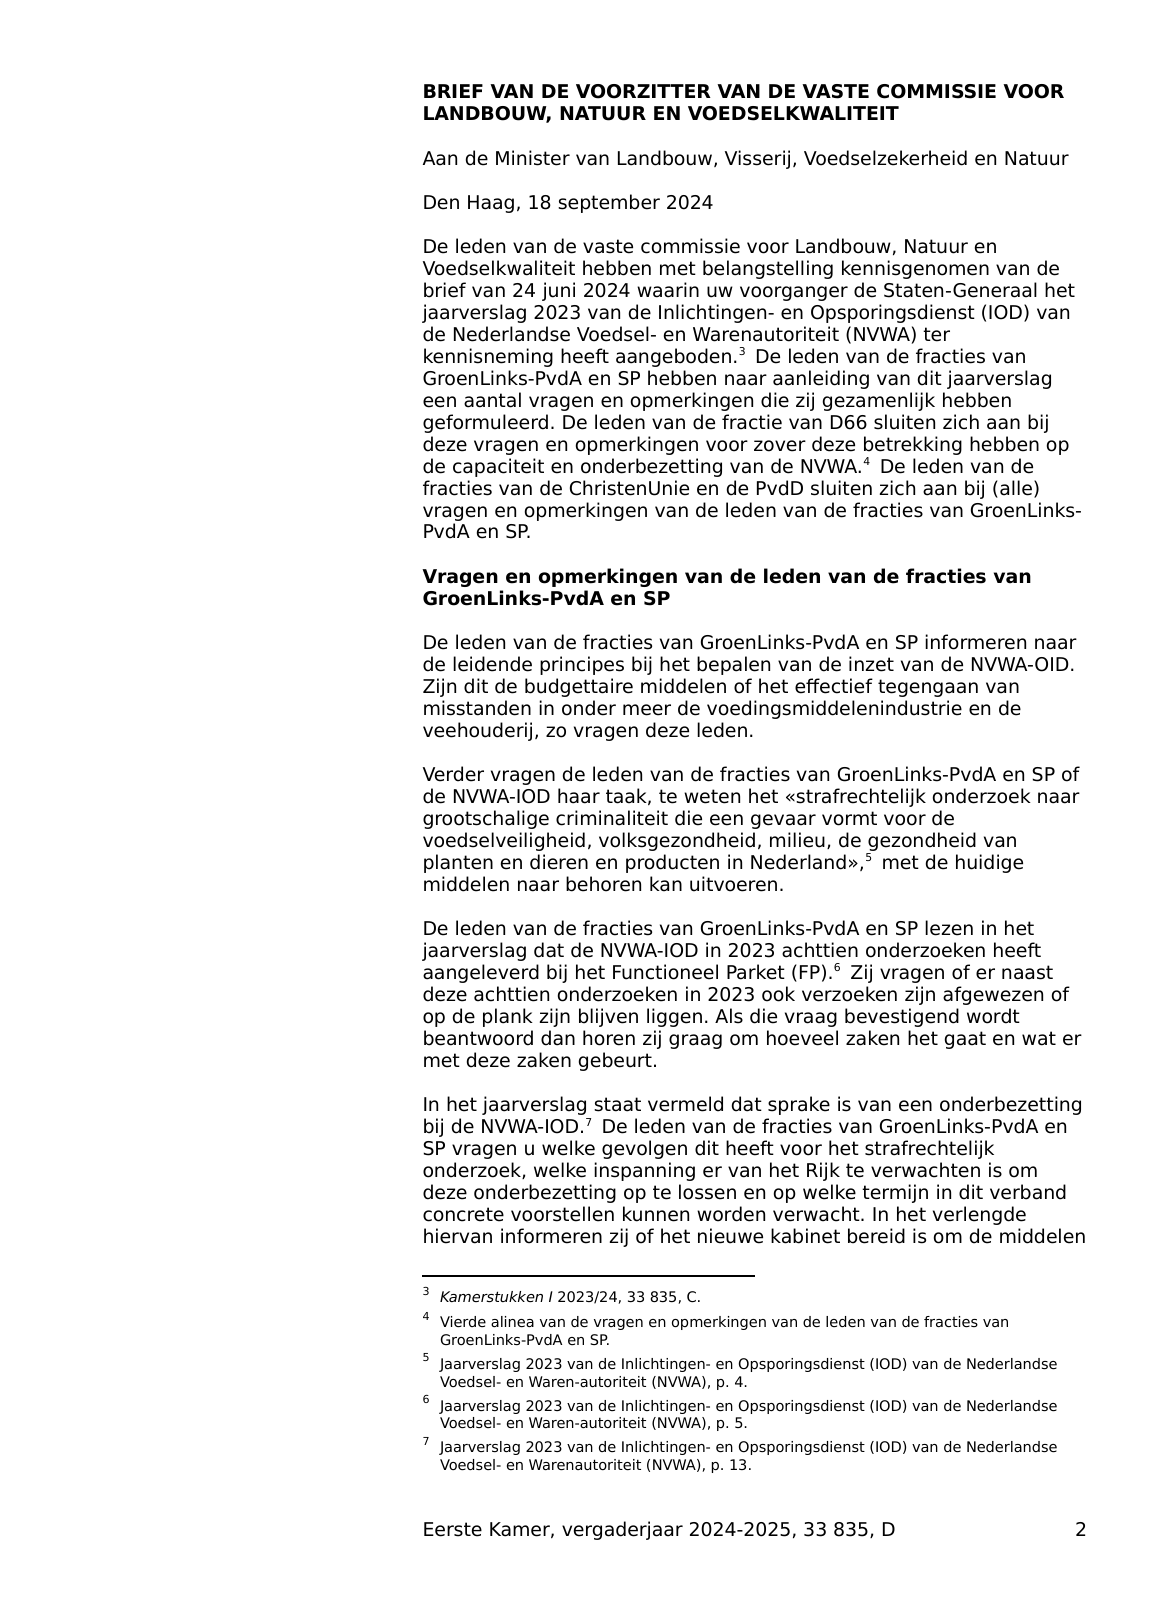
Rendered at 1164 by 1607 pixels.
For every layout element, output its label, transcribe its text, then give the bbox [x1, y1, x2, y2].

text Kamerstukken I 2023/24, 33 835, C. [422, 1285, 1087, 1307]
text De leden van de fracties van GroenLinks-PvdA en SP lezen in het jaarverslag dat de NVWA-IOD in 2023 achttien onderzoeken heeft aangeleverd bij het Functioneel Parket (FP). Zij vragen of er naast deze achttien onderzoeken in 2023 ook verzoeken zijn afgewezen of op de plank zijn blijven liggen. Als die vraag bevestigend wordt beantwoord dan horen zij graag om hoeveel zaken het gaat en wat er met deze zaken gebeurt. [422, 918, 1087, 1072]
text Jaarverslag 2023 van de Inlichtingen- en Opsporingsdienst (IOD) van de Nederlandse Voedsel- en Warenautoriteit (NVWA), p. 13. [422, 1435, 1087, 1474]
text In het jaarverslag staat vermeld dat sprake is van een onderbezetting bij de NVWA-IOD. De leden van de fracties van GroenLinks-PvdA en SP vragen u welke gevolgen dit heeft voor het strafrechtelijk onderzoek, welke inspanning er van het Rijk te verwachten is om deze onderbezetting op te lossen en op welke termijn in dit verband concrete voorstellen kunnen worden verwacht. In het verlengde hiervan informeren zij of het nieuwe kabinet bereid is om de middelen [422, 1094, 1087, 1248]
text Jaarverslag 2023 van de Inlichtingen- en Opsporingsdienst (IOD) van de Nederlandse Voedsel- en Waren-autoriteit (NVWA), p. 5. [422, 1393, 1087, 1432]
text Verder vragen de leden van de fracties van GroenLinks-PvdA en SP of de NVWA-IOD haar taak, te weten het «strafrechtelijk onderzoek naar grootschalige criminaliteit die een gevaar vormt voor de voedselveiligheid, volksgezondheid, milieu, de gezondheid van planten en dieren en producten in Nederland», met de huidige middelen naar behoren kan uitvoeren. [422, 764, 1087, 896]
subtitle Vragen en opmerkingen van de leden van de fracties van GroenLinks-PvdA en SP [422, 566, 1087, 609]
text Jaarverslag 2023 van de Inlichtingen- en Opsporingsdienst (IOD) van de Nederlandse Voedsel- en Waren-autoriteit (NVWA), p. 4. [422, 1352, 1087, 1391]
text BRIEF VAN DE VOORZITTER VAN DE VASTE COMMISSIE VOOR LANDBOUW, NATUUR EN VOEDSELKWALITEIT [422, 81, 1087, 125]
text De leden van de vaste commissie voor Landbouw, Natuur en Voedselkwaliteit hebben met belangstelling kennisgenomen van de brief van 24 juni 2024 waarin uw voorganger de Staten-Generaal het jaarverslag 2023 van de Inlichtingen- en Opsporingsdienst (IOD) van de Nederlandse Voedsel- en Warenautoriteit (NVWA) ter kennisneming heeft aangeboden. De leden van de fracties van GroenLinks-PvdA en SP hebben naar aanleiding van dit jaarverslag een aantal vragen en opmerkingen die zij gezamenlijk hebben geformuleerd. De leden van de fractie van D66 sluiten zich aan bij deze vragen en opmerkingen voor zover deze betrekking hebben op de capaciteit en onderbezetting van de NVWA. De leden van de fracties van de ChristenUnie en de PvdD sluiten zich aan bij (alle) vragen en opmerkingen van de leden van de fracties van GroenLinks-PvdA en SP. [422, 236, 1087, 543]
text De leden van de fracties van GroenLinks-PvdA en SP informeren naar de leidende principes bij het bepalen van de inzet van de NVWA-OID. Zijn dit de budgettaire middelen of het effectief tegengaan van misstanden in onder meer de voedingsmiddelenindustrie en de veehouderij, zo vragen deze leden. [422, 632, 1087, 742]
text Den Haag, 18 september 2024 [422, 192, 1087, 213]
text Aan de Minister van Landbouw, Visserij, Voedselzekerheid en Natuur [422, 147, 1087, 169]
text Vierde alinea van de vragen en opmerkingen van de leden van de fracties van GroenLinks-PvdA en SP. [422, 1310, 1087, 1349]
